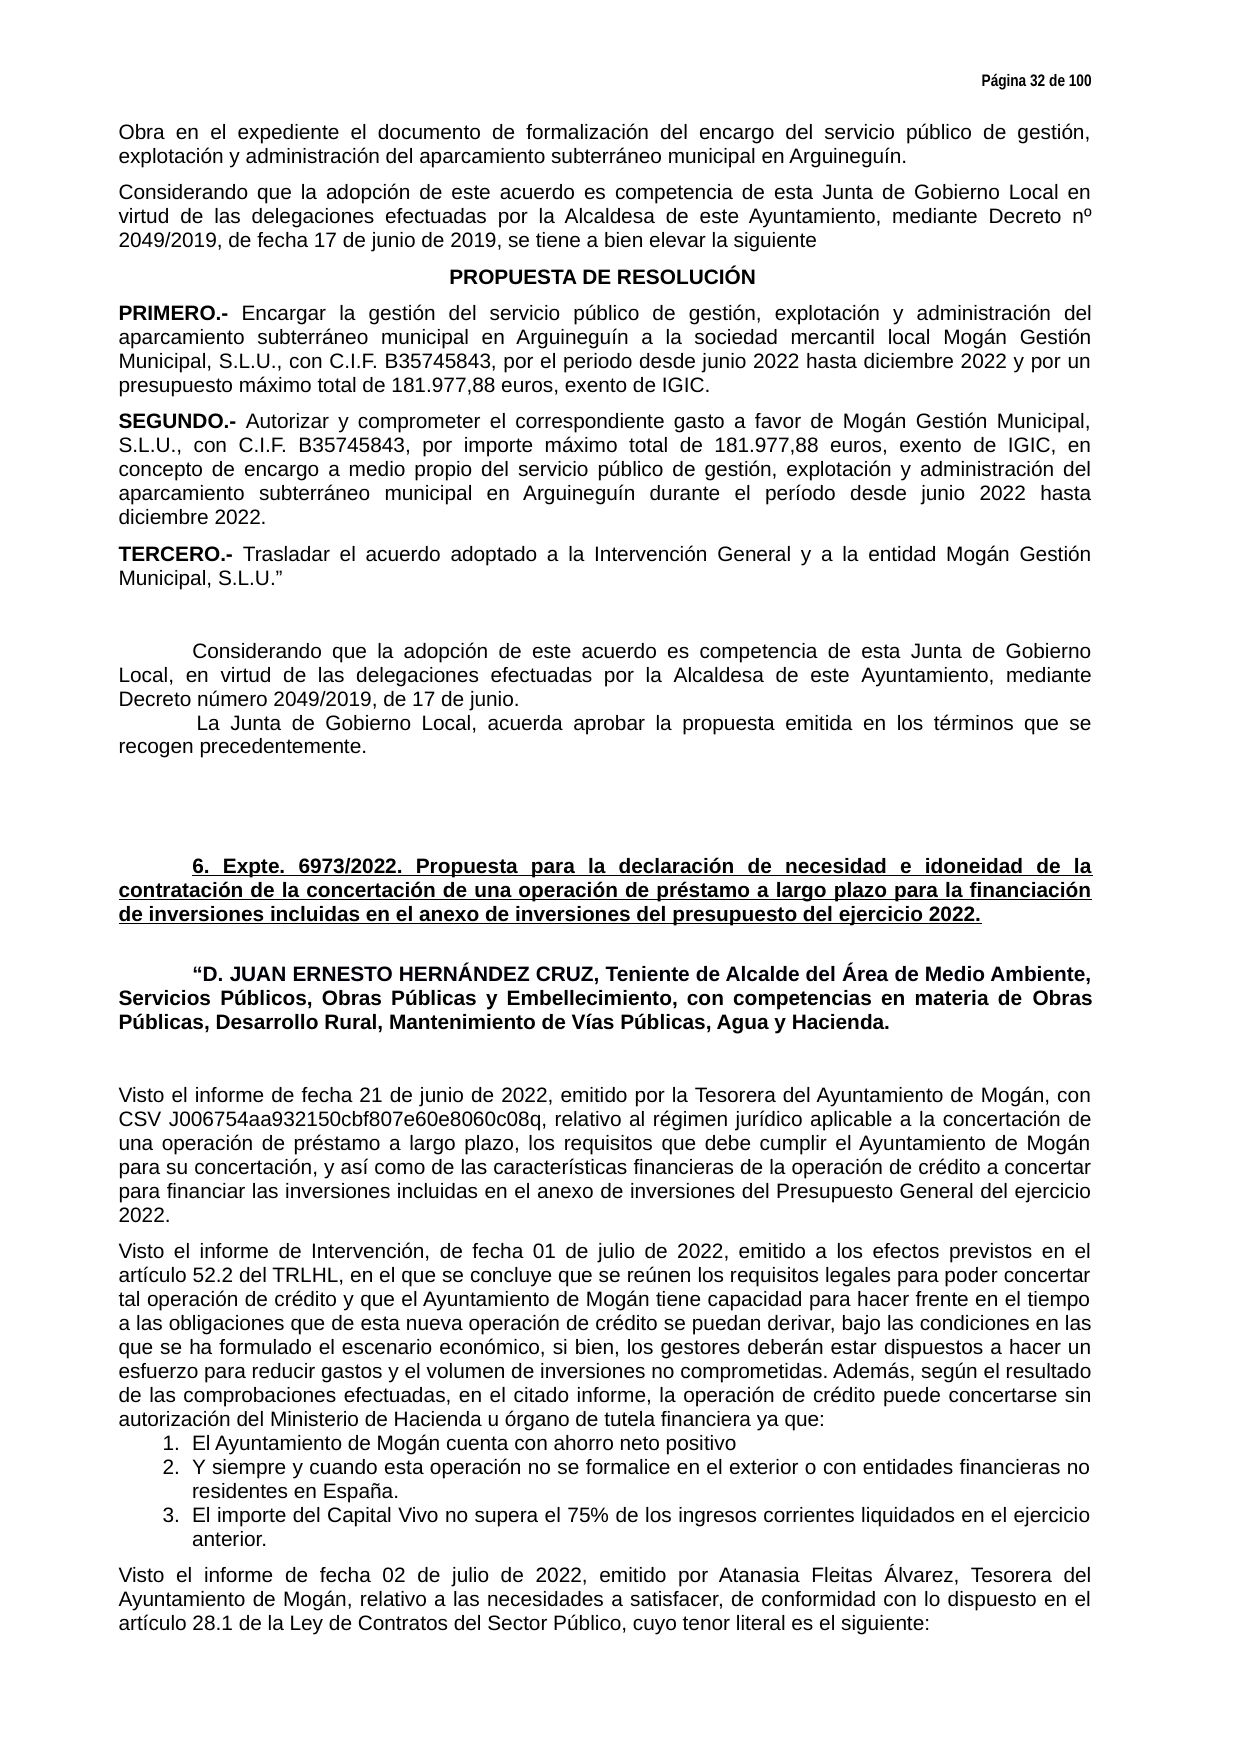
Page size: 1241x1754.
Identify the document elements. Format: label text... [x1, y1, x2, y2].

text Visto el informe de fecha 02 de julio de 2022, emitido por Atanasia Fleitas Álvarez, Tesorera del Ayuntamiento de Mogán, relativo a las necesidades a satisfacer, de conformidad con lo dispuesto en el artículo 28.1 de la Ley de Contratos del Sector Público, cuyo tenor literal es el siguiente: [118, 1563, 1092, 1635]
text “D. JUAN ERNESTO HERNÁNDEZ CRUZ, Teniente de Alcalde del Área de Medio Ambiente, Servicios Públicos, Obras Públicas y Embellecimiento, con competencias en materia de Obras Públicas, Desarrollo Rural, Mantenimiento de Vías Públicas, Agua y Hacienda. [118, 962, 1092, 1034]
text Visto el informe de fecha 21 de junio de 2022, emitido por la Tesorera del Ayuntamiento de Mogán, con CSV J006754aa932150cbf807e60e8060c08q, relativo al régimen jurídico aplicable a la concertación de una operación de préstamo a largo plazo, los requisitos que debe cumplir el Ayuntamiento de Mogán para su concertación, y así como de las características financieras de la operación de crédito a concertar para financiar las inversiones incluidas en el anexo de inversiones del Presupuesto General del ejercicio 2022. [118, 1083, 1092, 1227]
text PROPUESTA DE RESOLUCIÓN [118, 264, 1092, 288]
text SEGUNDO.- Autorizar y comprometer el correspondiente gasto a favor de Mogán Gestión Municipal, S.L.U., con C.I.F. B35745843, por importe máximo total de 181.977,88 euros, exento de IGIC, en concepto de encargo a medio propio del servicio público de gestión, explotación y administración del aparcamiento subterráneo municipal en Arguineguín durante el período desde junio 2022 hasta diciembre 2022. [118, 409, 1092, 529]
text Visto el informe de Intervención, de fecha 01 de julio de 2022, emitido a los efectos previstos en el artículo 52.2 del TRLHL, en el que se concluye que se reúnen los requisitos legales para poder concertar tal operación de crédito y que el Ayuntamiento de Mogán tiene capacidad para hacer frente en el tiempo a las obligaciones que de esta nueva operación de crédito se puedan derivar, bajo las condiciones en las que se ha formulado el escenario económico, si bien, los gestores deberán estar dispuestos a hacer un esfuerzo para reducir gastos y el volumen de inversiones no comprometidas. Además, según el resultado de las comprobaciones efectuadas, en el citado informe, la operación de crédito puede concertarse sin autorización del Ministerio de Hacienda u órgano de tutela financiera ya que: [118, 1239, 1092, 1431]
list El Ayuntamiento de Mogán cuenta con ahorro neto positivo [162, 1431, 1092, 1455]
text Considerando que la adopción de este acuerdo es competencia de esta Junta de Gobierno Local, en virtud de las delegaciones efectuadas por la Alcaldesa de este Ayuntamiento, mediante Decreto número 2049/2019, de 17 de junio. [118, 638, 1092, 710]
list Y siempre y cuando esta operación no se formalice en el exterior o con entidades financieras no residentes en España. [162, 1455, 1092, 1503]
list El importe del Capital Vivo no supera el 75% de los ingresos corrientes liquidados en el ejercicio anterior. [162, 1503, 1092, 1551]
text de inversiones incluidas en el anexo de inversiones del presupuesto del ejercicio 2022. [118, 900, 1092, 926]
text PRIMERO.- Encargar la gestión del servicio público de gestión, explotación y administración del aparcamiento subterráneo municipal en Arguineguín a la sociedad mercantil local Mogán Gestión Municipal, S.L.U., con C.I.F. B35745843, por el periodo desde junio 2022 hasta diciembre 2022 y por un presupuesto máximo total de 181.977,88 euros, exento de IGIC. [118, 301, 1092, 397]
text 6. Expte. 6973/2022. Propuesta para la declaración de necesidad e idoneidad de la contratación de la concertación de una operación de préstamo a largo plazo para la financiación [118, 854, 1092, 899]
text TERCERO.- Trasladar el acuerdo adoptado a la Intervención General y a la entidad Mogán Gestión Municipal, S.L.U.” [118, 542, 1092, 589]
text Obra en el expediente el documento de formalización del encargo del servicio público de gestión, explotación y administración del aparcamiento subterráneo municipal en Arguineguín. [118, 120, 1092, 168]
text Considerando que la adopción de este acuerdo es competencia de esta Junta de Gobierno Local en virtud de las delegaciones efectuadas por la Alcaldesa de este Ayuntamiento, mediante Decreto nº 2049/2019, de fecha 17 de junio de 2019, se tiene a bien elevar la siguiente [118, 180, 1092, 252]
text La Junta de Gobierno Local, acuerda aprobar la propuesta emitida en los términos que se recogen precedentemente. [118, 710, 1092, 758]
